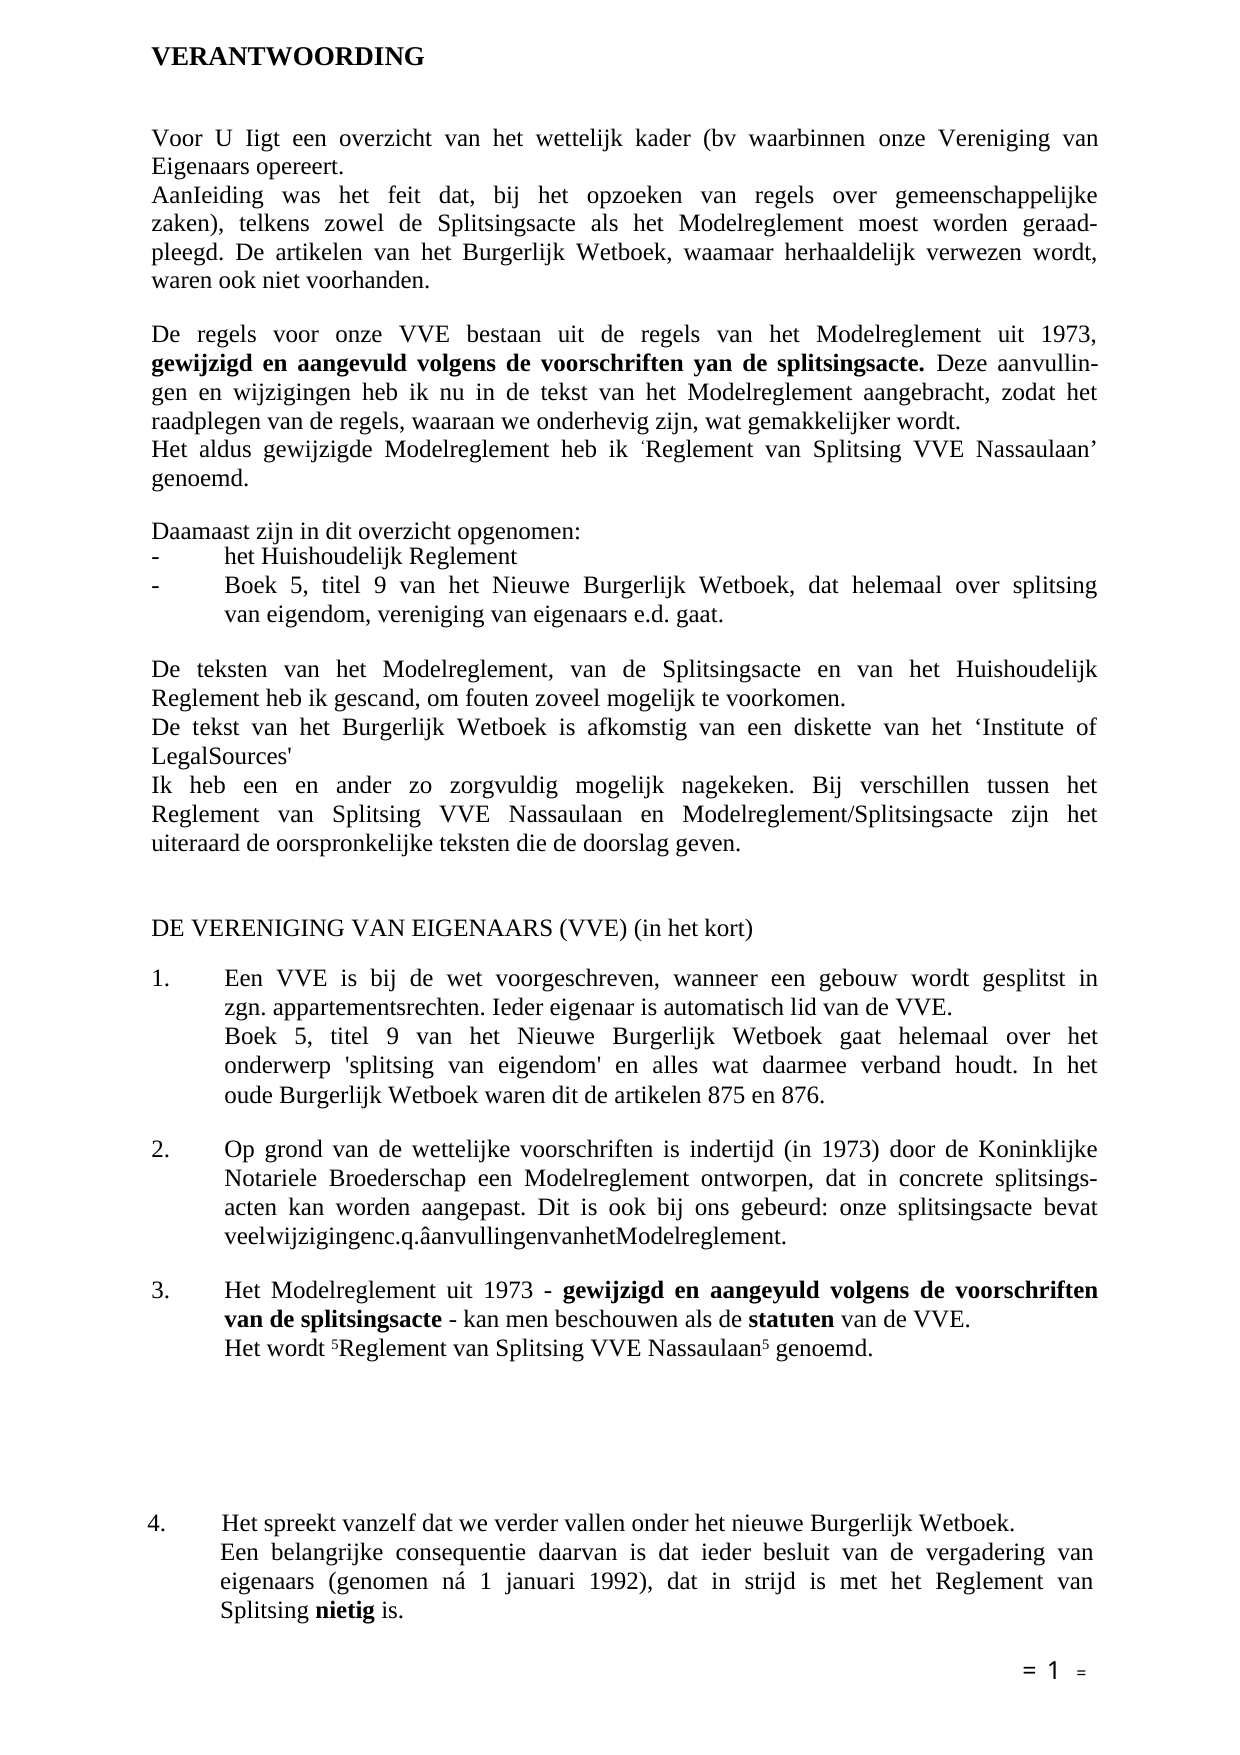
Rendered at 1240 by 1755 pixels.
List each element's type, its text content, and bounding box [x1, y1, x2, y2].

text Voor U Iigt een overzicht van het wettelijk kader (bv waarbinnen onze Vereniging van Eigenaars opereert. [151, 123, 1098, 180]
text De tekst van het Burgerlijk Wetboek is afkomstig van een diskette van het ‘Institute of LegalSources' [151, 712, 1098, 770]
text De regels voor onze VVE bestaan uit de regels van het Modelreglement uit 1973, gewijzigd en aangevuld volgens de voorschriften yan de splitsingsacte. Deze aanvullin- gen en wijzigingen heb ik nu in de tekst van het Modelreglement aangebracht, zodat het raadplegen van de regels, waaraan we onderhevig zijn, wat gemakkelijker wordt. [151, 319, 1098, 435]
list het Huishoudelijk Reglement [151, 545, 1159, 570]
subtitle VERANTWOORDING [151, 43, 1159, 70]
list Een VVE is bij de wet voorgeschreven, wanneer een gebouw wordt gesplitst in zgn. appartementsrechten. Ieder eigenaar is automatisch lid van de VVE. [151, 964, 1098, 1021]
text AanIeiding was het feit dat, bij het opzoeken van regels over gemeenschappelijke zaken), telkens zowel de Splitsingsacte als het Modelreglement moest worden geraad- pleegd. De artikelen van het Burgerlijk Wetboek, waamaar herhaaldelijk verwezen wordt, waren ook niet voorhanden. [151, 180, 1098, 294]
text De teksten van het Modelreglement, van de Splitsingsacte en van het Huishoudelijk Reglement heb ik gescand, om fouten zoveel mogelijk te voorkomen. [151, 654, 1098, 712]
text Het wordt 5Reglement van Splitsing VVE Nassaulaan5 genoemd. [224, 1333, 1159, 1362]
text Een belangrijke consequentie daarvan is dat ieder besluit van de vergadering van eigenaars (genomen ná 1 januari 1992), dat in strijd is met het Reglement van Splitsing nietig is. [220, 1537, 1094, 1624]
text Daamaast zijn in dit overzicht opgenomen: [151, 520, 1159, 545]
text Het aldus gewijzigde Modelreglement heb ik ‘Reglement van Splitsing VVE Nassaulaan’ genoemd. [151, 435, 1098, 492]
list Boek 5, titel 9 van het Nieuwe Burgerlijk Wetboek, dat helemaal over splitsing van eigendom, vereniging van eigenaars e.d. gaat. [151, 570, 1098, 629]
text 4. Het spreekt vanzelf dat we verder vallen onder het nieuwe Burgerlijk Wetboek. [147, 1508, 1159, 1537]
text Ik heb een en ander zo zorgvuldig mogelijk nagekeken. Bij verschillen tussen het Reglement van Splitsing VVE Nassaulaan en Modelreglement/Splitsingsacte zijn het uiteraard de oorspronkelijke teksten die de doorslag geven. [151, 770, 1098, 857]
list Het Modelreglement uit 1973 - gewijzigd en aangeyuld volgens de voorschriften van de splitsingsacte - kan men beschouwen als de statuten van de VVE. [151, 1276, 1098, 1333]
text Boek 5, titel 9 van het Nieuwe Burgerlijk Wetboek gaat helemaal over het onderwerp 'splitsing van eigendom' en alles wat daarmee verband houdt. In het oude Burgerlijk Wetboek waren dit de artikelen 875 en 876. [224, 1021, 1098, 1109]
text DE VERENIGING VAN EIGENAARS (VVE) (in het kort) [151, 916, 1159, 941]
text =1 = [1022, 1660, 1159, 1685]
list Op grond van de wettelijke voorschriften is indertijd (in 1973) door de Koninklijke Notariele Broederschap een Modelreglement ontworpen, dat in concrete splitsings- acten kan worden aangepast. Dit is ook bij ons gebeurd: onze splitsingsacte bevat veelwijzigingenc.q.âanvullingenvanhetModelreglement. [151, 1135, 1098, 1251]
